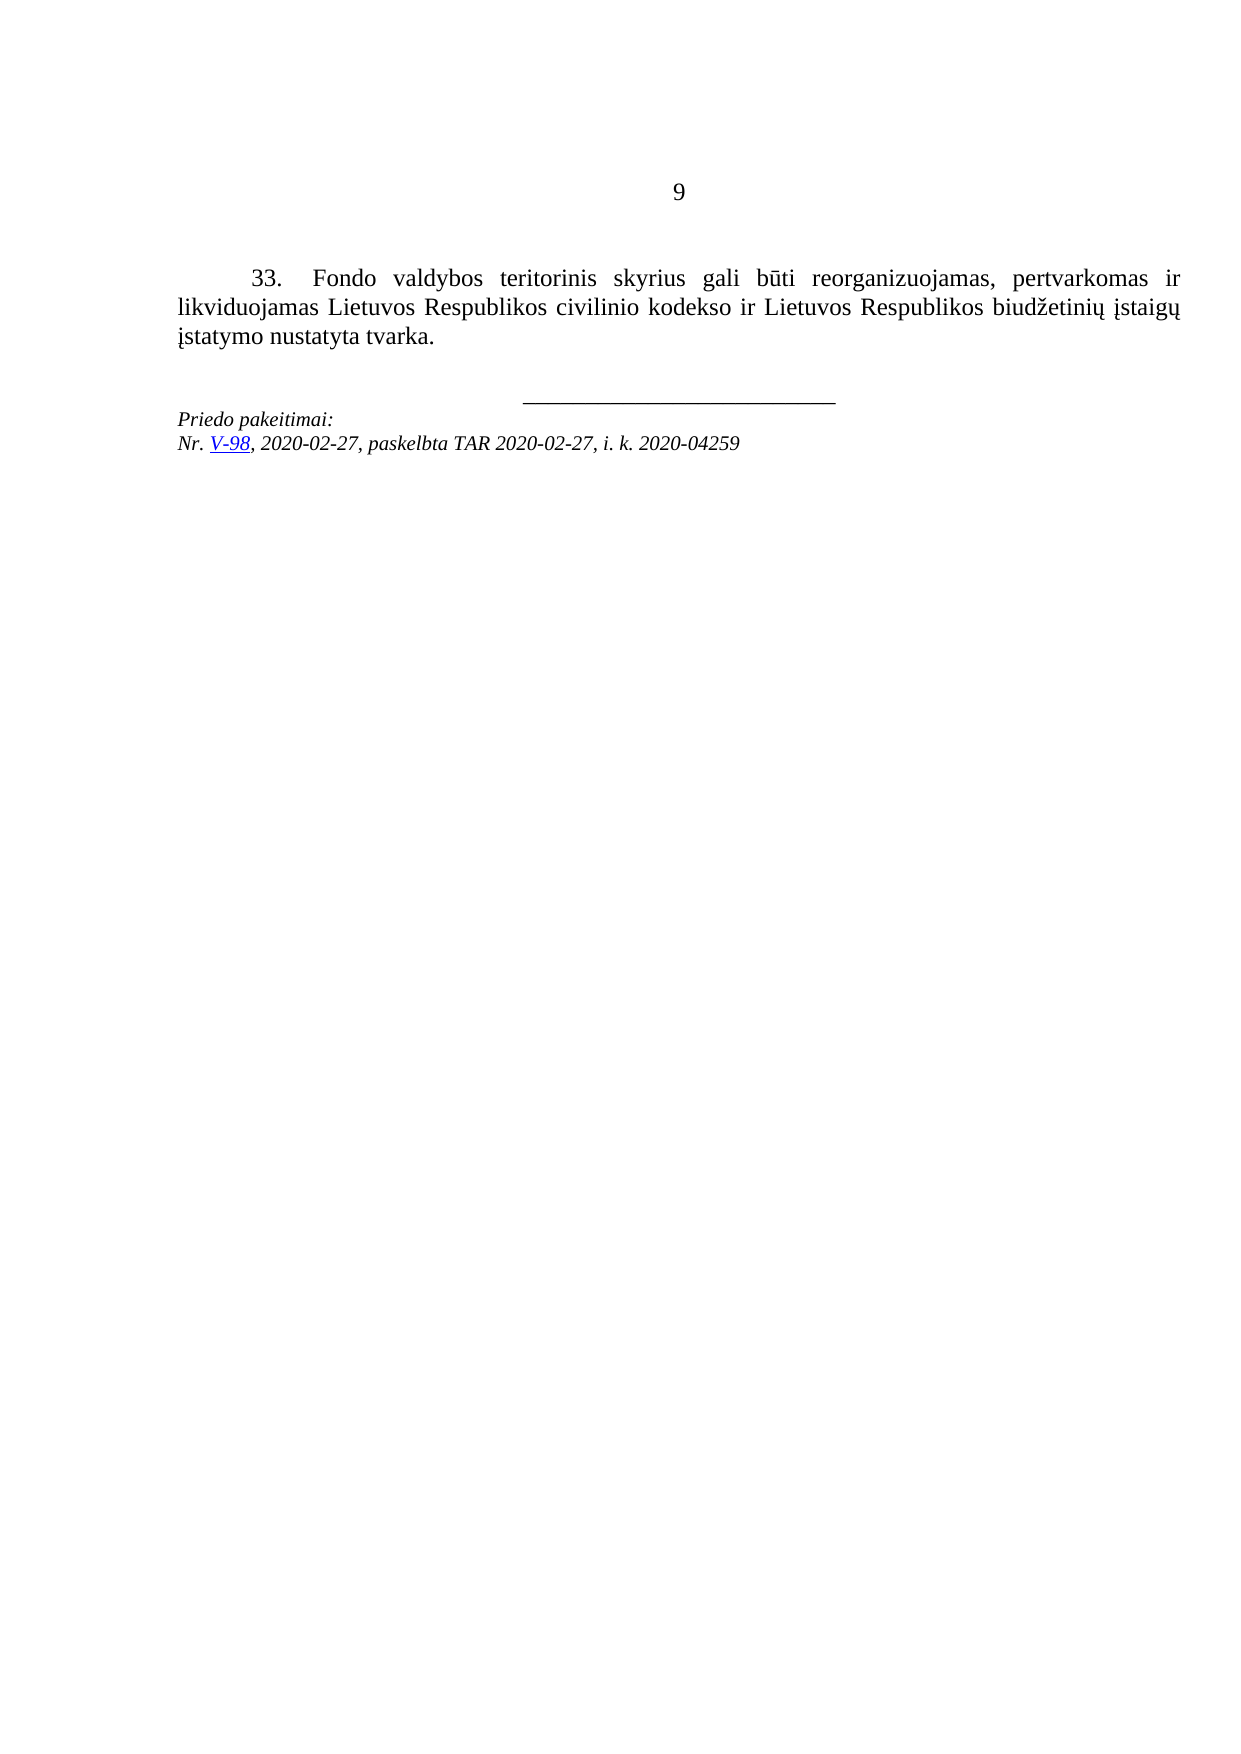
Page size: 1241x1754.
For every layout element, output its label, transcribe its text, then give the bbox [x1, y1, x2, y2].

text 33. Fondo valdybos teritorinis skyrius gali būti reorganizuojamas, pertvarkomas ir likviduojamas Lietuvos Respublikos civilinio kodekso ir Lietuvos Respublikos biudžetinių įstaigų įstatymo nustatyta tvarka. [177, 263, 1181, 350]
text _________________________ [177, 378, 1181, 407]
text Nr. V-98, 2020-02-27, paskelbta TAR 2020-02-27, i. k. 2020-04259 [177, 431, 1181, 455]
text Priedo pakeitimai: [177, 407, 1181, 431]
